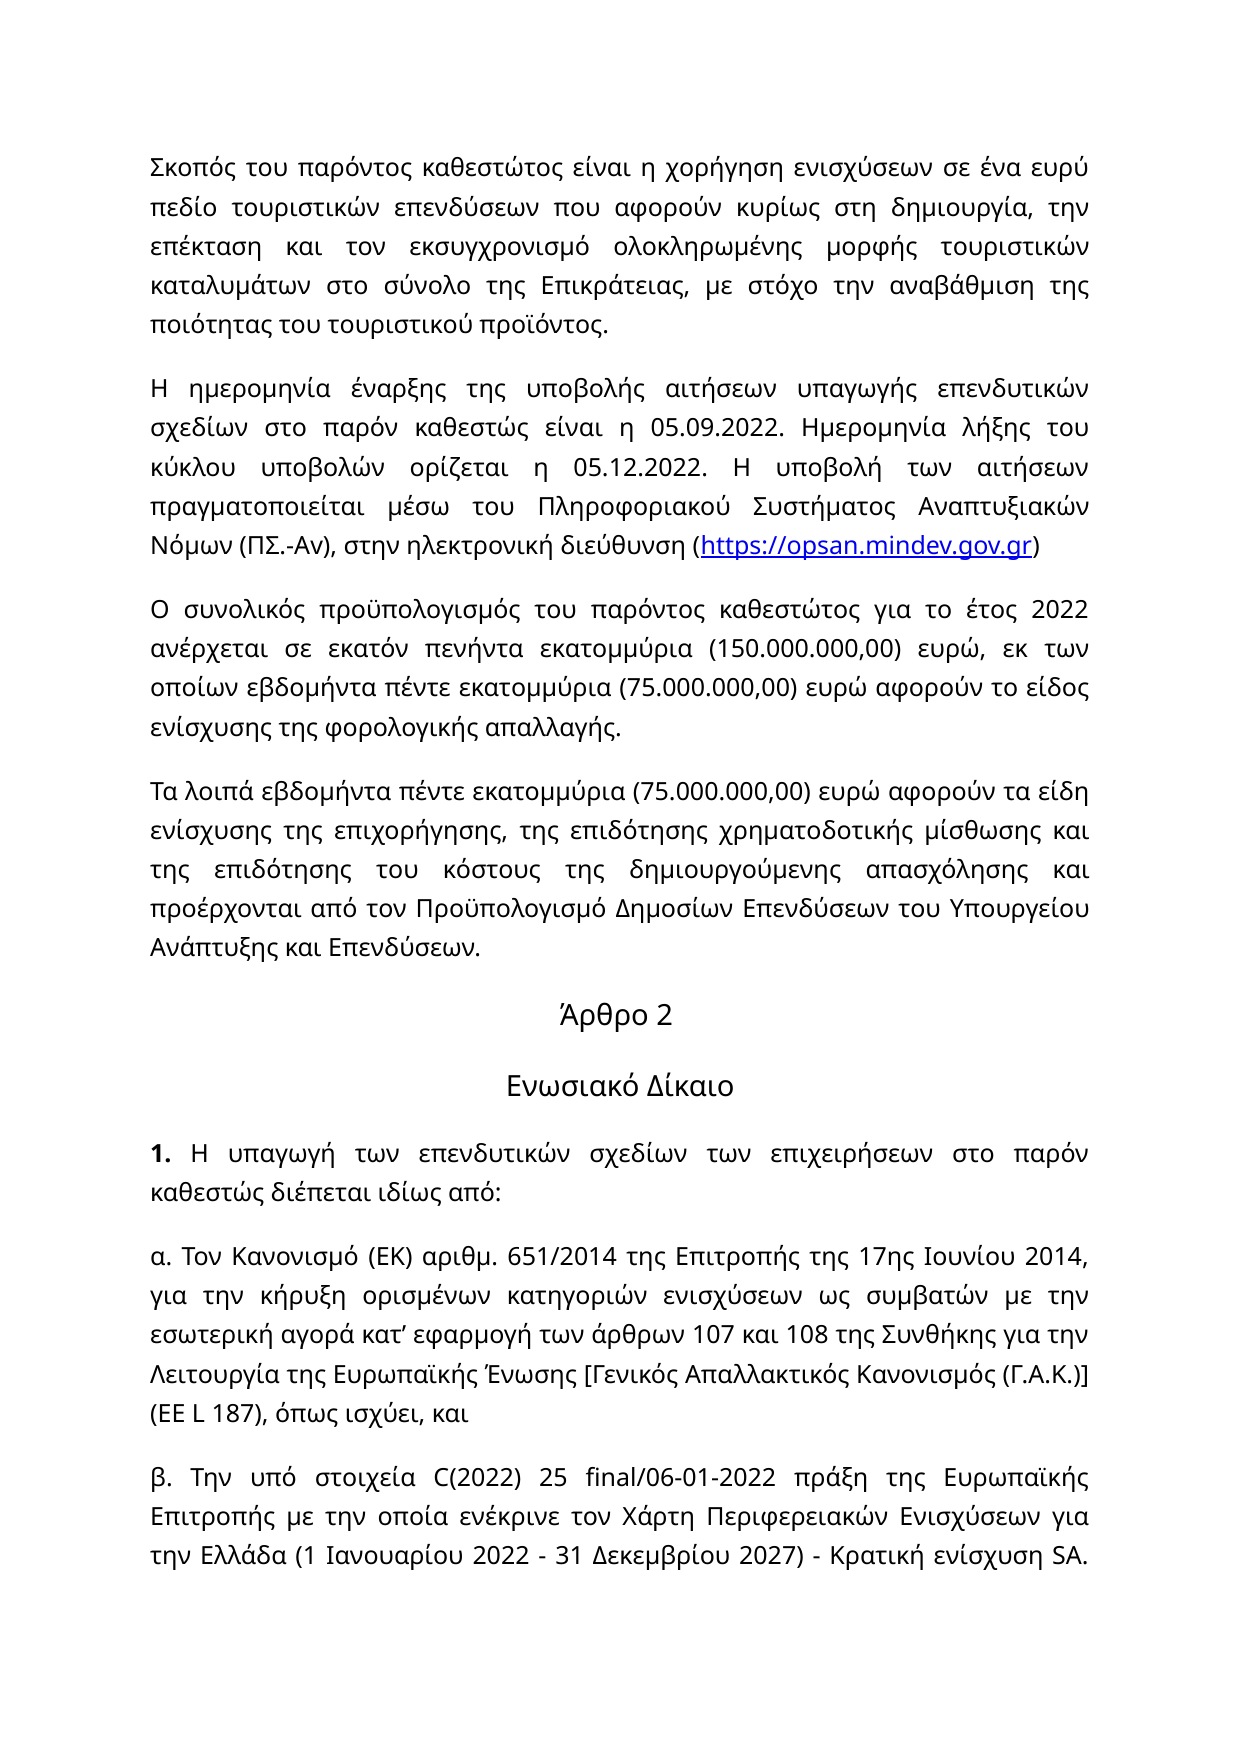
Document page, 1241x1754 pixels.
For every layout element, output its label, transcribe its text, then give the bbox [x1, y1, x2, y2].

text Τα λοιπά εβδομήντα πέντε εκατομμύρια (75.000.000,00) ευρώ αφορούν τα είδη ενίσχυσης της επιχορήγησης, της επιδότησης χρηματοδοτικής μίσθωσης και της επιδότησης του κόστους της δημιουργούμενης απασχόλησης και προέρχονται από τον Προϋπολογισμό Δημοσίων Επενδύσεων του Υπουργείου Ανάπτυξης και Επενδύσεων. [150, 773, 1090, 964]
text 1. Η υπαγωγή των επενδυτικών σχεδίων των επιχειρήσεων στο παρόν καθεστώς διέπεται ιδίως από: [150, 1135, 1090, 1209]
subtitle Άρθρο 2 [150, 994, 1090, 1034]
text Ο συνολικός προϋπολογισμός του παρόντος καθεστώτος για το έτος 2022 ανέρχεται σε εκατόν πενήντα εκατομμύρια (150.000.000,00) ευρώ, εκ των οποίων εβδομήντα πέντε εκατομμύρια (75.000.000,00) ευρώ αφορούν το είδος ενίσχυσης της φορολογικής απαλλαγής. [150, 592, 1090, 743]
text α. Τον Κανονισμό (ΕΚ) αριθμ. 651/2014 της Επιτροπής της 17ης Ιουνίου 2014, για την κήρυξη ορισμένων κατηγοριών ενισχύσεων ως συμβατών με την εσωτερική αγορά κατ’ εφαρμογή των άρθρων 107 και 108 της Συνθήκης για την Λειτουργία της Ευρωπαϊκής Ένωσης [Γενικός Απαλλακτικός Κανονισμός (Γ.Α.Κ.)] (EE L 187), όπως ισχύει, και [150, 1239, 1090, 1429]
text Η ημερομηνία έναρξης της υποβολής αιτήσεων υπαγωγής επενδυτικών σχεδίων στο παρόν καθεστώς είναι η 05.09.2022. Ημερομηνία λήξης του κύκλου υποβολών ορίζεται η 05.12.2022. Η υποβολή των αιτήσεων πραγματοποιείται μέσω του Πληροφοριακού Συστήματος Αναπτυξιακών Νόμων (ΠΣ.-Αv), στην ηλεκτρονική διεύθυνση (https://opsan.mindev.gov.gr) [150, 371, 1090, 562]
text Σκοπός του παρόντος καθεστώτος είναι η χορήγηση ενισχύσεων σε ένα ευρύ πεδίο τουριστικών επενδύσεων που αφορούν κυρίως στη δημιουργία, την επέκταση και τον εκσυγχρονισμό ολοκληρωμένης μορφής τουριστικών καταλυμάτων στο σύνολο της Επικράτειας, με στόχο την αναβάθμιση της ποιότητας του τουριστικού προϊόντος. [150, 150, 1090, 341]
text β. Την υπό στοιχεία C(2022) 25 final/06-01-2022 πράξη της Ευρωπαϊκής Επιτροπής με την οποία ενέκρινε τον Χάρτη Περιφερειακών Ενισχύσεων για την Ελλάδα (1 Ιανουαρίου 2022 - 31 Δεκεμβρίου 2027) - Κρατική ενίσχυση SA. [150, 1459, 1090, 1572]
subtitle Ενωσιακό Δίκαιο [150, 1065, 1090, 1104]
